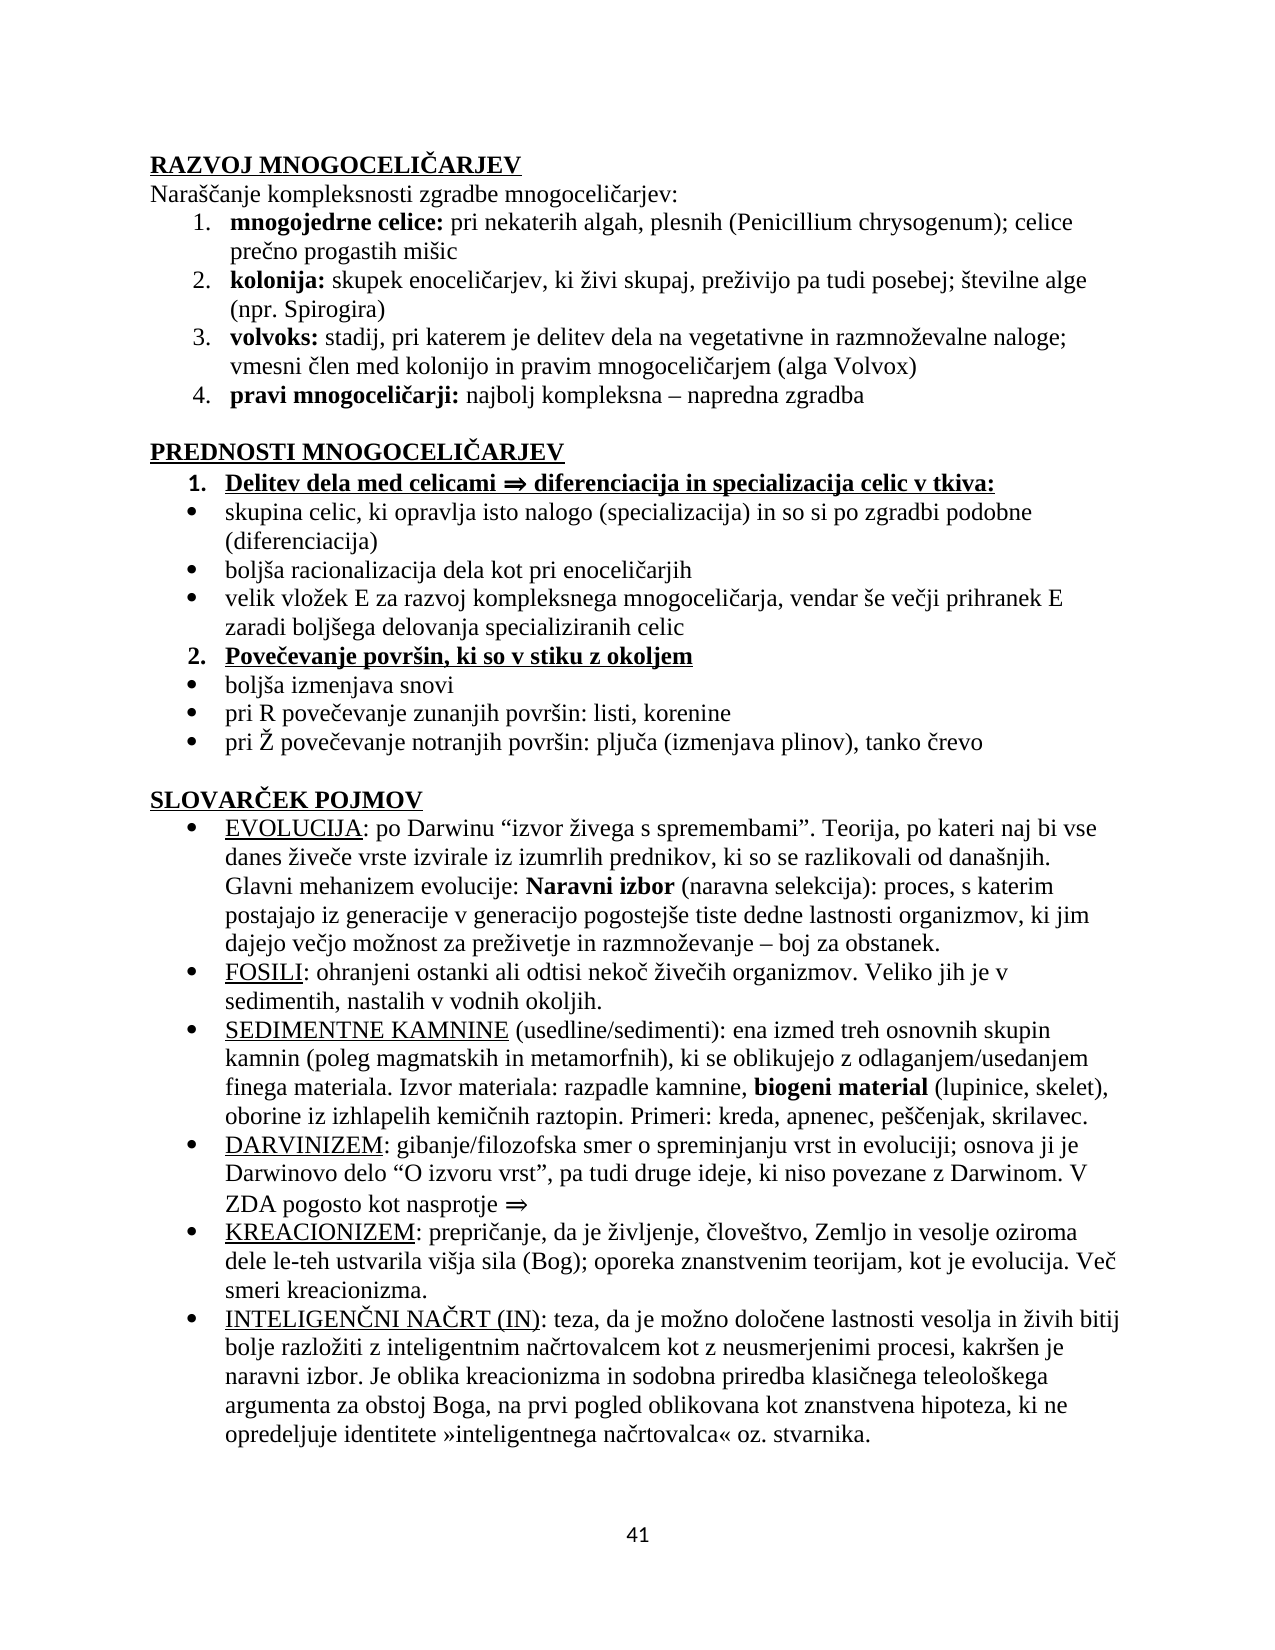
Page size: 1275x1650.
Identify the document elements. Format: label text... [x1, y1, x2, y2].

text SLOVARČEK POJMOV [150, 785, 1125, 813]
list pri R povečevanje zunanjih površin: listi, korenine [187, 698, 1125, 727]
list DARVINIZEM: gibanje/filozofska smer o spreminjanju vrst in evoluciji; osnova ji je Darwinovo delo “O izvoru vrst”, pa tudi druge ideje, ki niso povezane z Darwinom. V ZDA pogosto kot nasprotje ⇒ [187, 1130, 1125, 1217]
list skupina celic, ki opravlja isto nalogo (specializacija) in so si po zgradbi podobne (diferenciacija) [187, 497, 1125, 555]
list kolonija: skupek enoceličarjev, ki živi skupaj, preživijo pa tudi posebej; številne alge (npr. Spirogira) [192, 265, 1125, 322]
list velik vložek E za razvoj kompleksnega mnogoceličarja, vendar še večji prihranek E zaradi boljšega delovanja specializiranih celic [187, 583, 1125, 641]
text RAZVOJ MNOGOCELIČARJEV [150, 150, 1125, 179]
list Delitev dela med celicami ⇒ diferenciacija in specializacija celic v tkiva: [187, 466, 1125, 497]
text PREDNOSTI MNOGOCELIČARJEV [150, 437, 1125, 466]
list pri Ž povečevanje notranjih površin: pljuča (izmenjava plinov), tanko črevo [187, 727, 1125, 756]
text Naraščanje kompleksnosti zgradbe mnogoceličarjev: [150, 179, 1125, 207]
list SEDIMENTNE KAMNINE (usedline/sedimenti): ena izmed treh osnovnih skupin kamnin (poleg magmatskih in metamorfnih), ki se oblikujejo z odlaganjem/usedanjem finega materiala. Izvor materiala: razpadle kamnine, biogeni material (lupinice, skelet), oborine iz izhlapelih kemičnih raztopin. Primeri: kreda, apnenec, peščenjak, skrilavec. [187, 1015, 1125, 1130]
list volvoks: stadij, pri katerem je delitev dela na vegetativne in razmnoževalne naloge; vmesni člen med kolonijo in pravim mnogoceličarjem (alga Volvox) [192, 322, 1125, 380]
list boljša izmenjava snovi [187, 670, 1125, 698]
list pravi mnogoceličarji: najbolj kompleksna – napredna zgradba [192, 380, 1125, 409]
list INTELIGENČNI NAČRT (IN): teza, da je možno določene lastnosti vesolja in živih bitij bolje razložiti z inteligentnim načrtovalcem kot z neusmerjenimi procesi, kakršen je naravni izbor. Je oblika kreacionizma in sodobna priredba klasičnega teleološkega argumenta za obstoj Boga, na prvi pogled oblikovana kot znanstvena hipoteza, ki ne opredeljuje identitete »inteligentnega načrtovalca« oz. stvarnika. [187, 1304, 1125, 1447]
list KREACIONIZEM: prepričanje, da je življenje, človeštvo, Zemljo in vesolje oziroma dele le-teh ustvarila višja sila (Bog); oporeka znanstvenim teorijam, kot je evolucija. Več smeri kreacionizma. [187, 1217, 1125, 1304]
list boljša racionalizacija dela kot pri enoceličarjih [187, 555, 1125, 583]
list FOSILI: ohranjeni ostanki ali odtisi nekoč živečih organizmov. Veliko jih je v sedimentih, nastalih v vodnih okoljih. [187, 957, 1125, 1015]
list EVOLUCIJA: po Darwinu “izvor živega s spremembami”. Teorija, po kateri naj bi vse danes živeče vrste izvirale iz izumrlih prednikov, ki so se razlikovali od današnjih. Glavni mehanizem evolucije: Naravni izbor (naravna selekcija): proces, s katerim postajajo iz generacije v generacijo pogostejše tiste dedne lastnosti organizmov, ki jim dajejo večjo možnost za preživetje in razmnoževanje – boj za obstanek. [187, 813, 1125, 957]
list mnogojedrne celice: pri nekaterih algah, plesnih (Penicillium chrysogenum); celice prečno progastih mišic [192, 207, 1125, 265]
list Povečevanje površin, ki so v stiku z okoljem [187, 641, 1125, 670]
